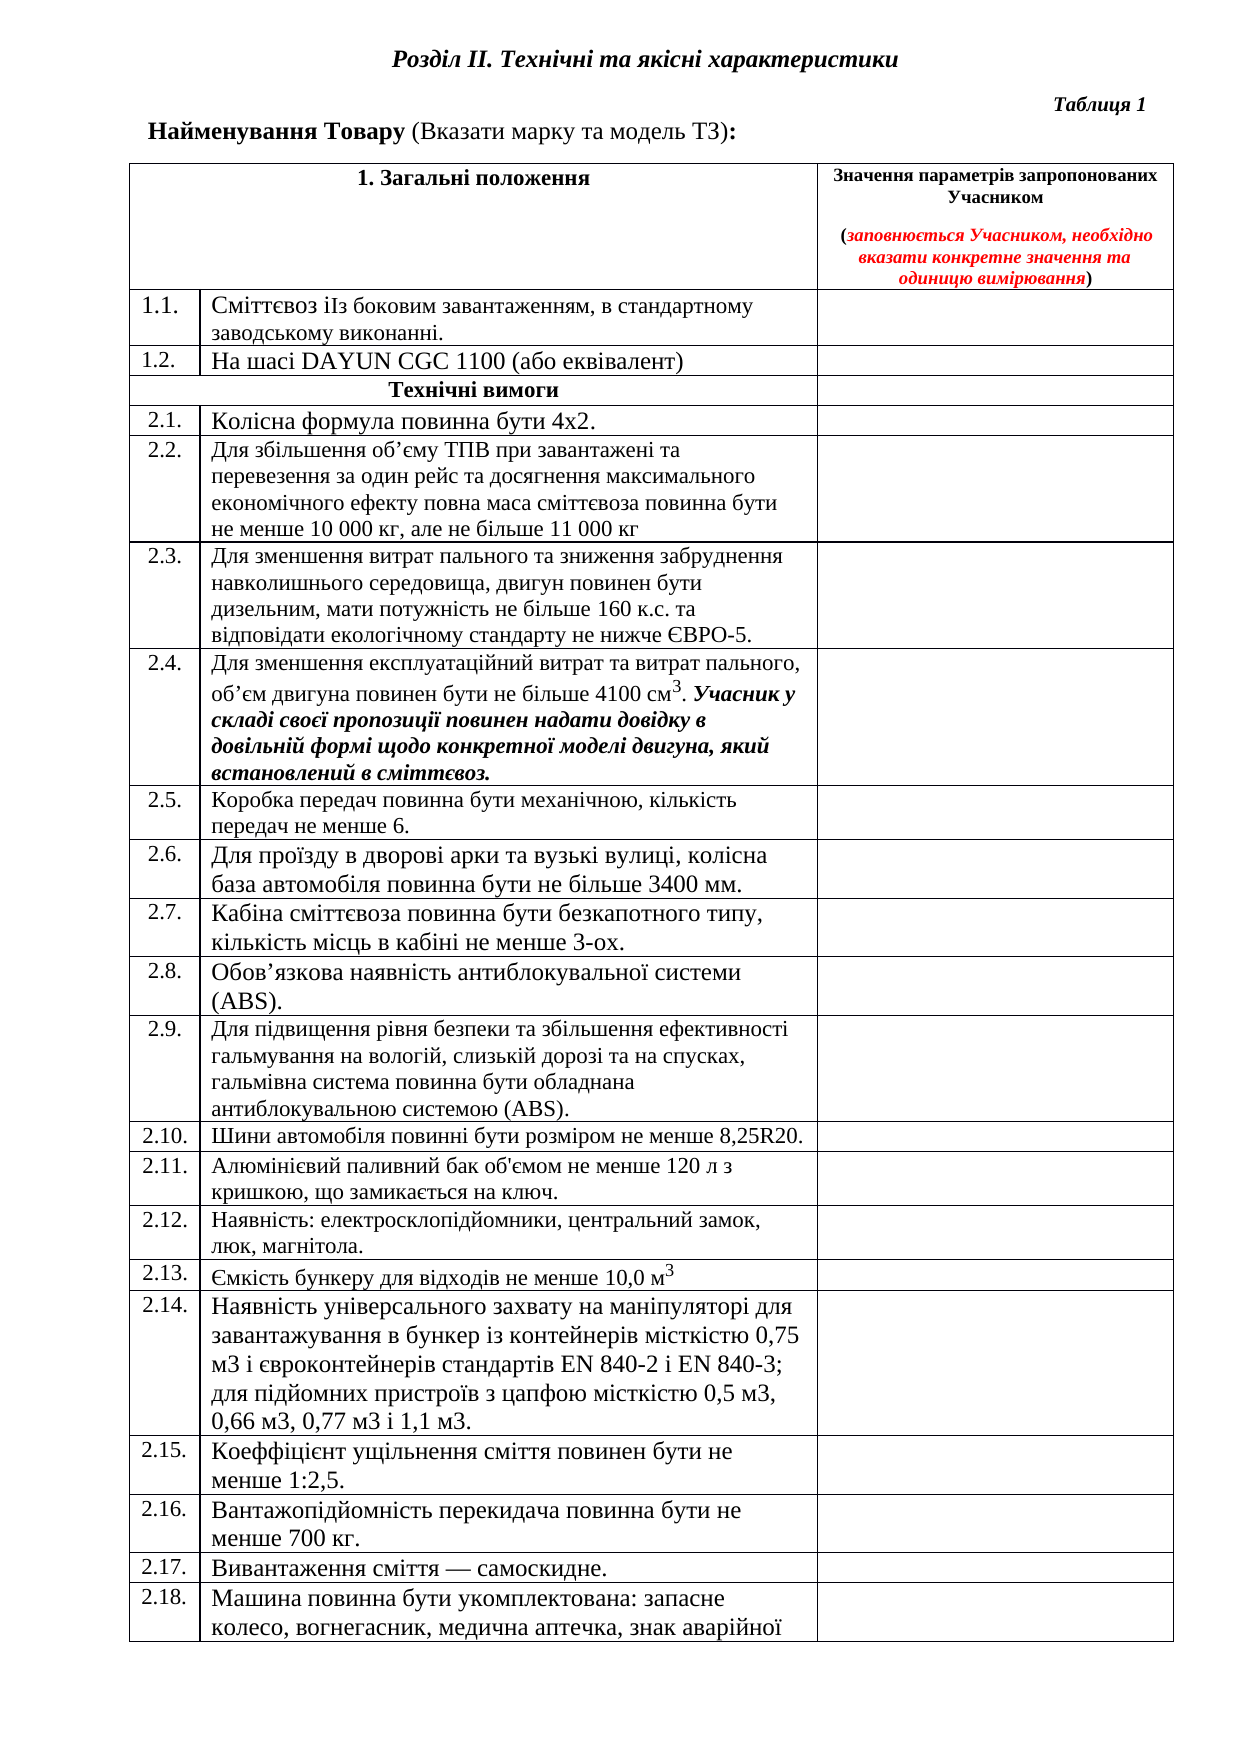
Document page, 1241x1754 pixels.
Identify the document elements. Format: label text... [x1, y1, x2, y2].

table_cell Сміттєвоз іІз боковим завантаженням, в стандартному заводському виконанні. [201, 290, 817, 345]
table_cell [818, 1152, 1173, 1205]
table_cell [818, 957, 1173, 1014]
table_cell Ємкість бункеру для відходів не менше 10,0 м3 [201, 1260, 817, 1290]
table_cell [818, 1206, 1173, 1258]
table_cell 2.18. [130, 1583, 199, 1641]
table_cell [818, 406, 1173, 435]
table_cell 2.8. [130, 957, 199, 1014]
table_cell 2.11. [130, 1152, 199, 1205]
table_cell [818, 899, 1173, 956]
table_cell 1.2. [130, 346, 199, 375]
table_cell [818, 1122, 1173, 1151]
table_header 1. Загальні положення [130, 164, 817, 289]
table_cell Для підвищення рівня безпеки та збільшення ефективності гальмування на вологій, слизькій дорозі та на спусках, гальмівна система повинна бути обладнана антиблокувальною системою (ABS). [201, 1016, 817, 1121]
table_cell [818, 376, 1173, 405]
table_cell [818, 1291, 1173, 1435]
table_cell Коеффіцієнт ущільнення сміття повинен бути не менше 1:2,5. [201, 1436, 817, 1494]
table_cell Обов’язкова наявність антиблокувальної системи (ABS). [201, 957, 817, 1014]
table_cell [818, 649, 1173, 785]
table_cell 2.10. [130, 1122, 199, 1151]
table_cell Наявність: електросклопідйомники, центральний замок, люк, магнітола. [201, 1206, 817, 1258]
table_cell [818, 1583, 1173, 1641]
table_cell Коробка передач повинна бути механічною, кількість передач не менше 6. [201, 786, 817, 839]
table_cell Для зменшення витрат пального та зниження забруднення навколишнього середовища, двигун повинен бути дизельним, мати потужність не більше 160 к.с. та відповідати екологічному стандарту не нижче ЄВРО-5. [201, 543, 817, 648]
table_cell [818, 1436, 1173, 1494]
table_cell 2.2. [130, 436, 199, 541]
table_cell [818, 346, 1173, 375]
table_cell 2.13. [130, 1260, 199, 1290]
table_cell Алюмінієвий паливний бак об'ємом не менше 120 л з кришкою, що замикається на ключ. [201, 1152, 817, 1205]
table_cell Машина повинна бути укомплектована: запасне колесо, вогнегасник, медична аптечка, знак аварійної [201, 1583, 817, 1641]
table_cell 2.1. [130, 406, 199, 435]
table_cell [818, 543, 1173, 648]
table_cell Для проїзду в дворові арки та вузькі вулиці, колісна база автомобіля повинна бути не більше 3400 мм. [201, 840, 817, 897]
text Розділ ІІ. Технічні та якісні характеристики [148, 44, 1152, 73]
table_cell На шасі DAYUN CGC 1100 (або еквівалент) [201, 346, 817, 375]
table_cell [818, 1016, 1173, 1121]
table_header Значення параметрів запропонованих Учасником (заповнюється Учасником, необхідно вказати конкретне значення та одиницю вимірювання) [818, 164, 1173, 289]
table_cell 2.16. [130, 1495, 199, 1552]
table_cell 2.4. [130, 649, 199, 785]
table_cell Шини автомобіля повинні бути розміром не менше 8,25R20. [201, 1122, 817, 1151]
table_cell 2.15. [130, 1436, 199, 1494]
text Таблиця 1 [148, 92, 1152, 116]
table_cell [818, 1495, 1173, 1552]
table_cell Для збільшення об’єму ТПВ при завантажені та перевезення за один рейс та досягнення максимального економічного ефекту повна маса сміттєвоза повинна бути не менше 10 000 кг, але не більше 11 000 кг [201, 436, 817, 541]
table_cell [818, 436, 1173, 541]
table_cell Кабіна сміттєвоза повинна бути безкапотного типу, кількість місць в кабіні не менше 3-ох. [201, 899, 817, 956]
table_cell [818, 786, 1173, 839]
table_cell 2.5. [130, 786, 199, 839]
table_cell Для зменшення експлуатаційний витрат та витрат пального, об’єм двигуна повинен бути не більше 4100 см3. Учасник у складі своєї пропозиції повинен надати довідку в довільній формі щодо конкретної моделі двигуна, який встановлений в сміттєвоз. [201, 649, 817, 785]
table_cell [818, 290, 1173, 345]
table_cell 1.1. [130, 290, 199, 345]
table_cell Наявність універсального захвату на маніпуляторі для завантажування в бункер із контейнерів місткістю 0,75 м3 і євроконтейнерів стандартів EN 840-2 і EN 840-3; для підйомних пристроїв з цапфою місткістю 0,5 м3, 0,66 м3, 0,77 м3 і 1,1 м3. [201, 1291, 817, 1435]
table_cell 2.17. [130, 1553, 199, 1582]
table_cell [818, 1260, 1173, 1290]
table_cell Колісна формула повинна бути 4х2. [201, 406, 817, 435]
table_cell [818, 1553, 1173, 1582]
table_cell [818, 840, 1173, 897]
table_cell Технічні вимоги [130, 376, 817, 405]
text Найменування Товару (Вказати марку та модель ТЗ): [148, 116, 1152, 144]
table_cell 2.7. [130, 899, 199, 956]
table_cell 2.6. [130, 840, 199, 897]
table_cell 2.9. [130, 1016, 199, 1121]
table_cell 2.12. [130, 1206, 199, 1258]
table_cell Вивантаження сміття — самоскидне. [201, 1553, 817, 1582]
table_cell 2.3. [130, 543, 199, 648]
table_cell 2.14. [130, 1291, 199, 1435]
table_cell Вантажопідйомність перекидача повинна бути не менше 700 кг. [201, 1495, 817, 1552]
